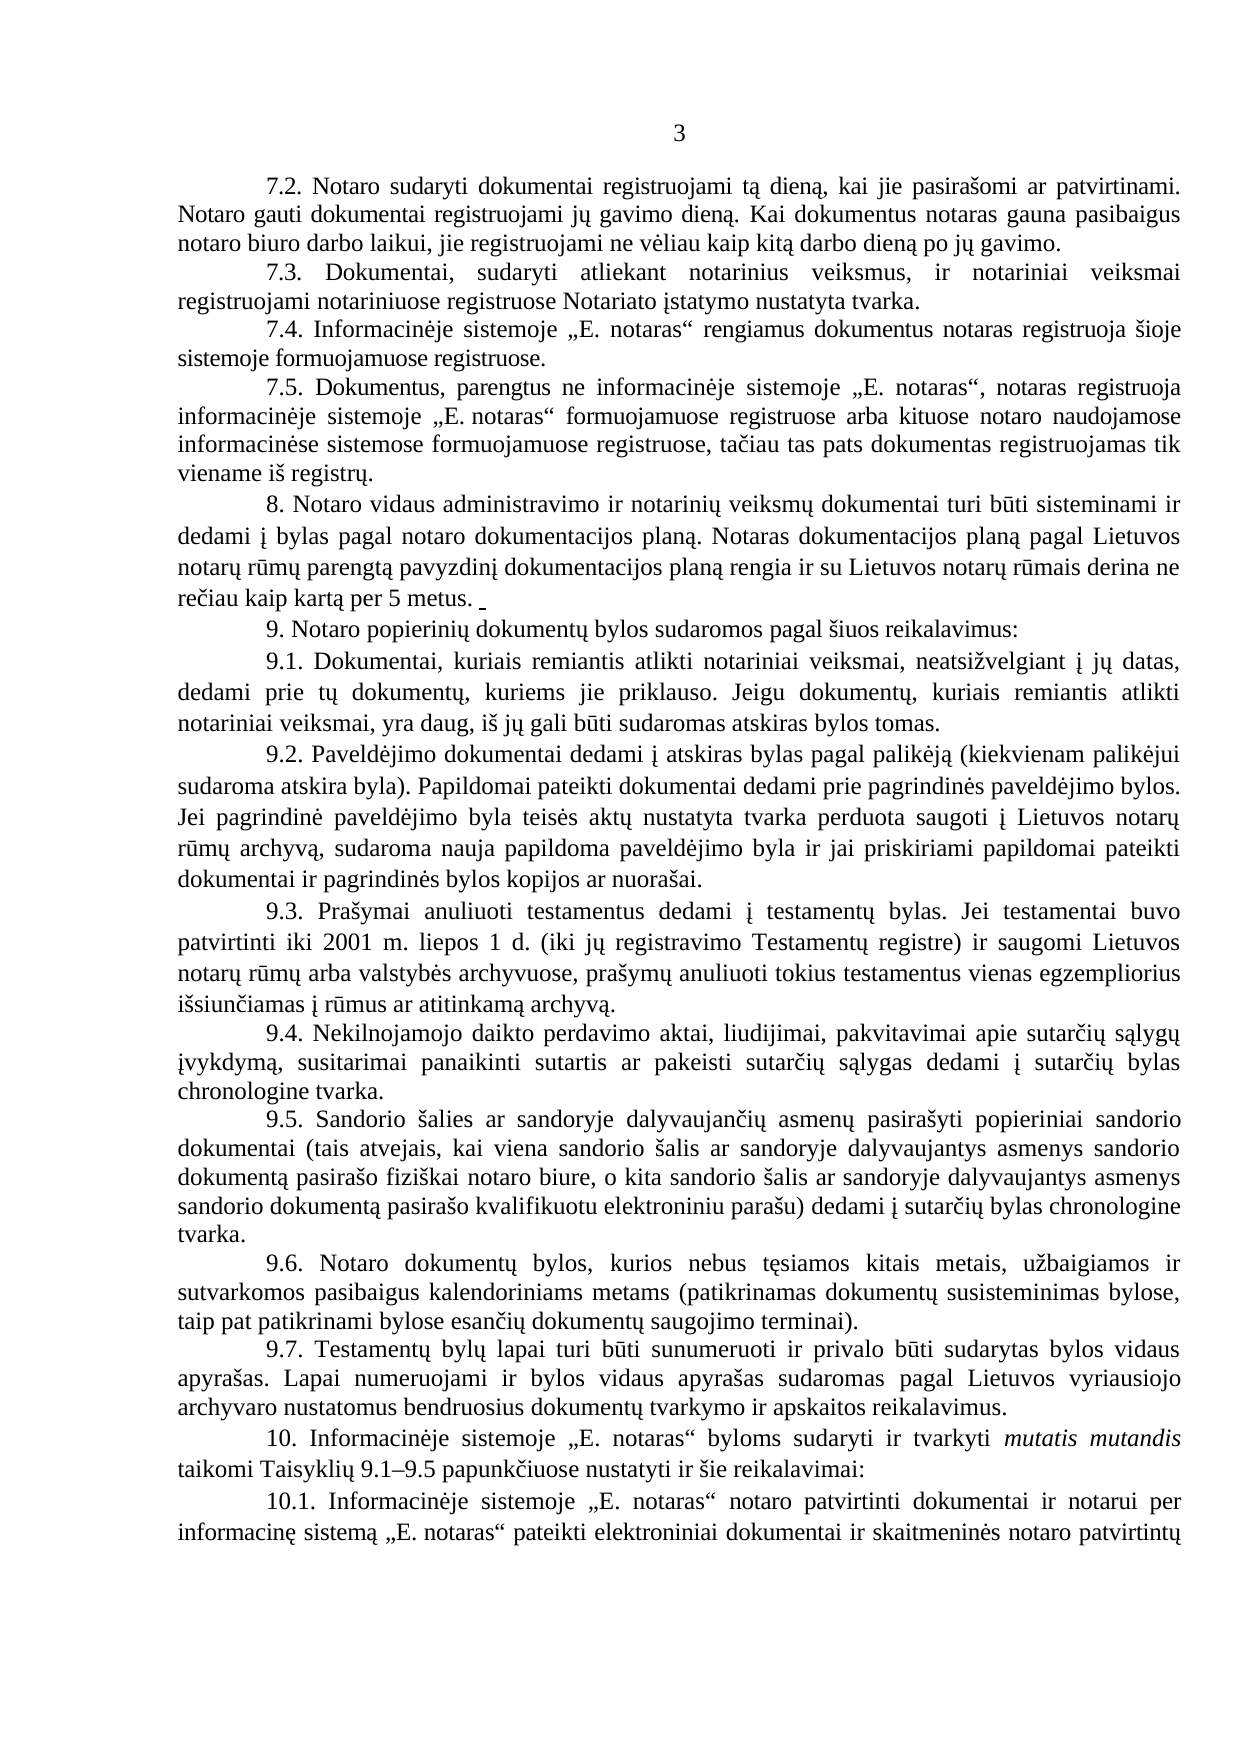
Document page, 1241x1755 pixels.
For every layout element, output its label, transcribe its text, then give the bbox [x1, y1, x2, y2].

text 9.6. Notaro dokumentų bylos, kurios nebus tęsiamos kitais metais, užbaigiamos ir sutvarkomos pasibaigus kalendoriniams metams (patikrinamas dokumentų susisteminimas bylose, taip pat patikrinami bylose esančių dokumentų saugojimo terminai). [177, 1248, 1181, 1334]
text 7.5. Dokumentus, parengtus ne informacinėje sistemoje „E. notaras“, notaras registruoja informacinėje sistemoje „E. notaras“ formuojamuose registruose arba kituose notaro naudojamose informacinėse sistemose formuojamuose registruose, tačiau tas pats dokumentas registruojamas tik viename iš registrų. [177, 372, 1181, 487]
text 7.3. Dokumentai, sudaryti atliekant notarinius veiksmus, ir notariniai veiksmai registruojami notariniuose registruose Notariato įstatymo nustatyta tvarka. [177, 257, 1181, 314]
text 9.2. Paveldėjimo dokumentai dedami į atskiras bylas pagal palikėją (kiekvienam palikėjui sudaroma atskira byla). Papildomai pateikti dokumentai dedami prie pagrindinės paveldėjimo bylos. Jei pagrindinė paveldėjimo byla teisės aktų nustatyta tvarka perduota saugoti į Lietuvos notarų rūmų archyvą, sudaroma nauja papildoma paveldėjimo byla ir jai priskiriami papildomai pateikti dokumentai ir pagrindinės bylos kopijos ar nuorašai. [177, 737, 1181, 893]
text 9.3. Prašymai anuliuoti testamentus dedami į testamentų bylas. Jei testamentai buvo patvirtinti iki 2001 m. liepos 1 d. (iki jų registravimo Testamentų registre) ir saugomi Lietuvos notarų rūmų arba valstybės archyvuose, prašymų anuliuoti tokius testamentus vienas egzempliorius išsiunčiamas į rūmus ar atitinkamą archyvą. [177, 893, 1181, 1018]
text 8. Notaro vidaus administravimo ir notarinių veiksmų dokumentai turi būti sisteminami ir dedami į bylas pagal notaro dokumentacijos planą. Notaras dokumentacijos planą pagal Lietuvos notarų rūmų parengtą pavyzdinį dokumentacijos planą rengia ir su Lietuvos notarų rūmais derina ne rečiau kaip kartą per 5 metus. [177, 487, 1181, 612]
text 9.7. Testamentų bylų lapai turi būti sunumeruoti ir privalo būti sudarytas bylos vidaus apyrašas. Lapai numeruojami ir bylos vidaus apyrašas sudaromas pagal Lietuvos vyriausiojo archyvaro nustatomus bendruosius dokumentų tvarkymo ir apskaitos reikalavimus. [177, 1334, 1181, 1421]
text 9. Notaro popierinių dokumentų bylos sudaromos pagal šiuos reikalavimus: [177, 612, 1181, 643]
text 7.4. Informacinėje sistemoje „E. notaras“ rengiamus dokumentus notaras registruoja šioje sistemoje formuojamuose registruose. [177, 314, 1181, 372]
text 9.1. Dokumentai, kuriais remiantis atlikti notariniai veiksmai, neatsižvelgiant į jų datas, dedami prie tų dokumentų, kuriems jie priklauso. Jeigu dokumentų, kuriais remiantis atlikti notariniai veiksmai, yra daug, iš jų gali būti sudaromas atskiras bylos tomas. [177, 643, 1181, 737]
text 9.4. Nekilnojamojo daikto perdavimo aktai, liudijimai, pakvitavimai apie sutarčių sąlygų įvykdymą, susitarimai panaikinti sutartis ar pakeisti sutarčių sąlygas dedami į sutarčių bylas chronologine tvarka. [177, 1018, 1181, 1104]
text 10. Informacinėje sistemoje „E. notaras“ byloms sudaryti ir tvarkyti mutatis mutandis taikomi Taisyklių 9.1–9.5 papunkčiuose nustatyti ir šie reikalavimai: [177, 1421, 1181, 1483]
text 7.2. Notaro sudaryti dokumentai registruojami tą dieną, kai jie pasirašomi ar patvirtinami. Notaro gauti dokumentai registruojami jų gavimo dieną. Kai dokumentus notaras gauna pasibaigus notaro biuro darbo laikui, jie registruojami ne vėliau kaip kitą darbo dieną po jų gavimo. [177, 171, 1181, 257]
text 10.1. Informacinėje sistemoje „E. notaras“ notaro patvirtinti dokumentai ir notarui per informacinę sistemą „E. notaras“ pateikti elektroniniai dokumentai ir skaitmeninės notaro patvirtintų [177, 1483, 1181, 1546]
text 9.5. Sandorio šalies ar sandoryje dalyvaujančių asmenų pasirašyti popieriniai sandorio dokumentai (tais atvejais, kai viena sandorio šalis ar sandoryje dalyvaujantys asmenys sandorio dokumentą pasirašo fiziškai notaro biure, o kita sandorio šalis ar sandoryje dalyvaujantys asmenys sandorio dokumentą pasirašo kvalifikuotu elektroniniu parašu) dedami į sutarčių bylas chronologine tvarka. [177, 1104, 1181, 1248]
